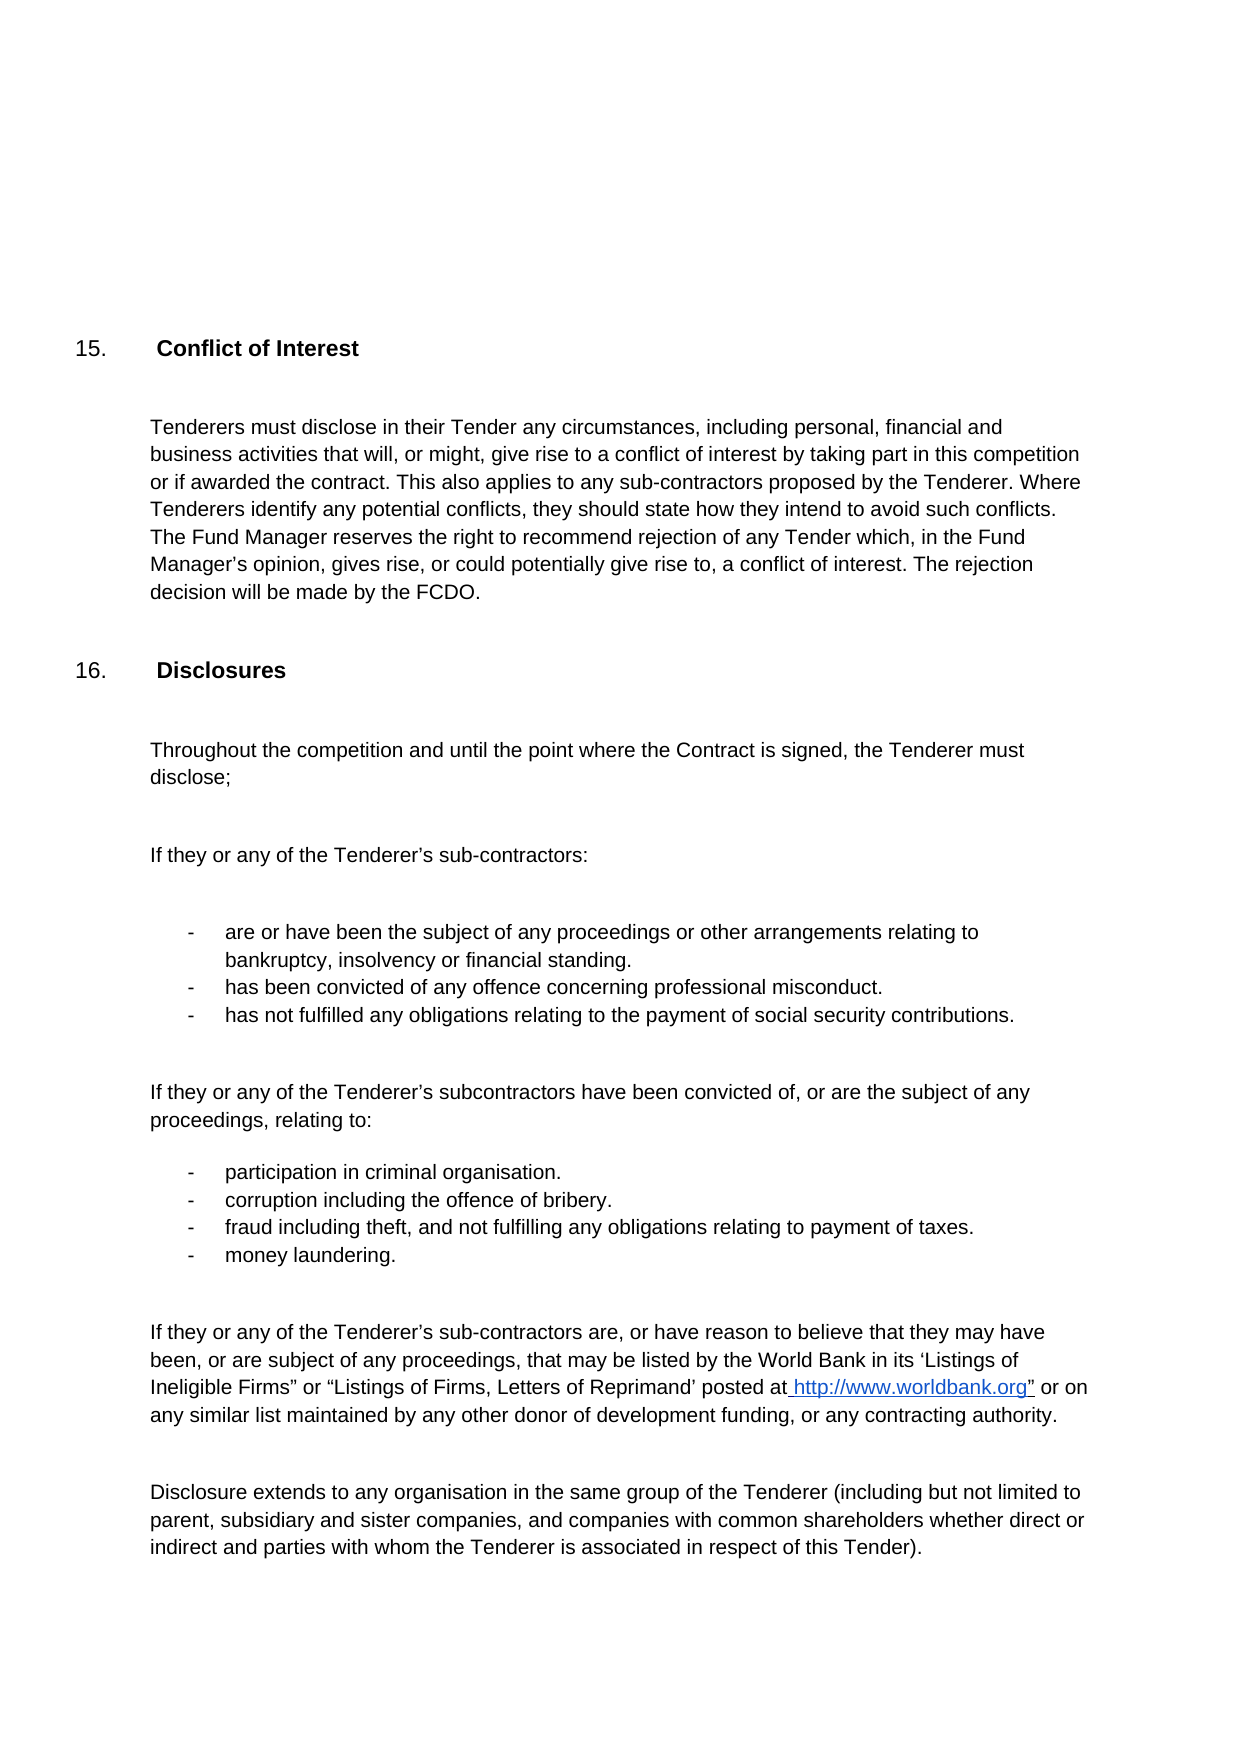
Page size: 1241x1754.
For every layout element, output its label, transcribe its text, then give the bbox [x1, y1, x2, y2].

list corruption including the offence of bribery. [187, 1187, 1091, 1211]
text If they or any of the Tenderer’s sub-contractors: [150, 842, 1091, 866]
list money laundering. [187, 1242, 1091, 1266]
list has been convicted of any offence concerning professional misconduct. [187, 975, 1091, 999]
list has not fulfilled any obligations relating to the payment of social security contributions. [187, 1002, 1091, 1026]
list Disclosures [75, 657, 1091, 683]
text Throughout the competition and until the point where the Contract is signed, the Tenderer must disclose; [150, 737, 1091, 789]
text Tenderers must disclose in their Tender any circumstances, including personal, financial and business activities that will, or might, give rise to a conflict of interest by taking part in this competition or if awarded the contract. This also applies to any sub-contractors proposed by the Tenderer. Where Tenderers identify any potential conflicts, they should state how they intend to avoid such conflicts. The Fund Manager reserves the right to recommend rejection of any Tender which, in the Fund Manager’s opinion, gives rise, or could potentially give rise to, a conflict of interest. The rejection decision will be made by the FCDO. [150, 415, 1091, 604]
text If they or any of the Tenderer’s sub-contractors are, or have reason to believe that they may have been, or are subject of any proceedings, that may be listed by the World Bank in its ‘Listings of Ineligible Firms” or “Listings of Firms, Letters of Reprimand’ posted at http://www.worldbank.org” or on any similar list maintained by any other donor of development funding, or any contracting authority. [150, 1320, 1091, 1426]
text If they or any of the Tenderer’s subcontractors have been convicted of, or are the subject of any proceedings, relating to: [150, 1080, 1091, 1131]
list fraud including theft, and not fulfilling any obligations relating to payment of taxes. [187, 1215, 1091, 1239]
list are or have been the subject of any proceedings or other arrangements relating to bankruptcy, insolvency or financial standing. [187, 920, 1091, 971]
list Conflict of Interest [75, 334, 1091, 361]
list participation in criminal organisation. [187, 1160, 1091, 1184]
text Disclosure extends to any organisation in the same group of the Tenderer (including but not limited to parent, subsidiary and sister companies, and companies with common shareholders whether direct or indirect and parties with whom the Tenderer is associated in respect of this Tender). [150, 1480, 1091, 1559]
